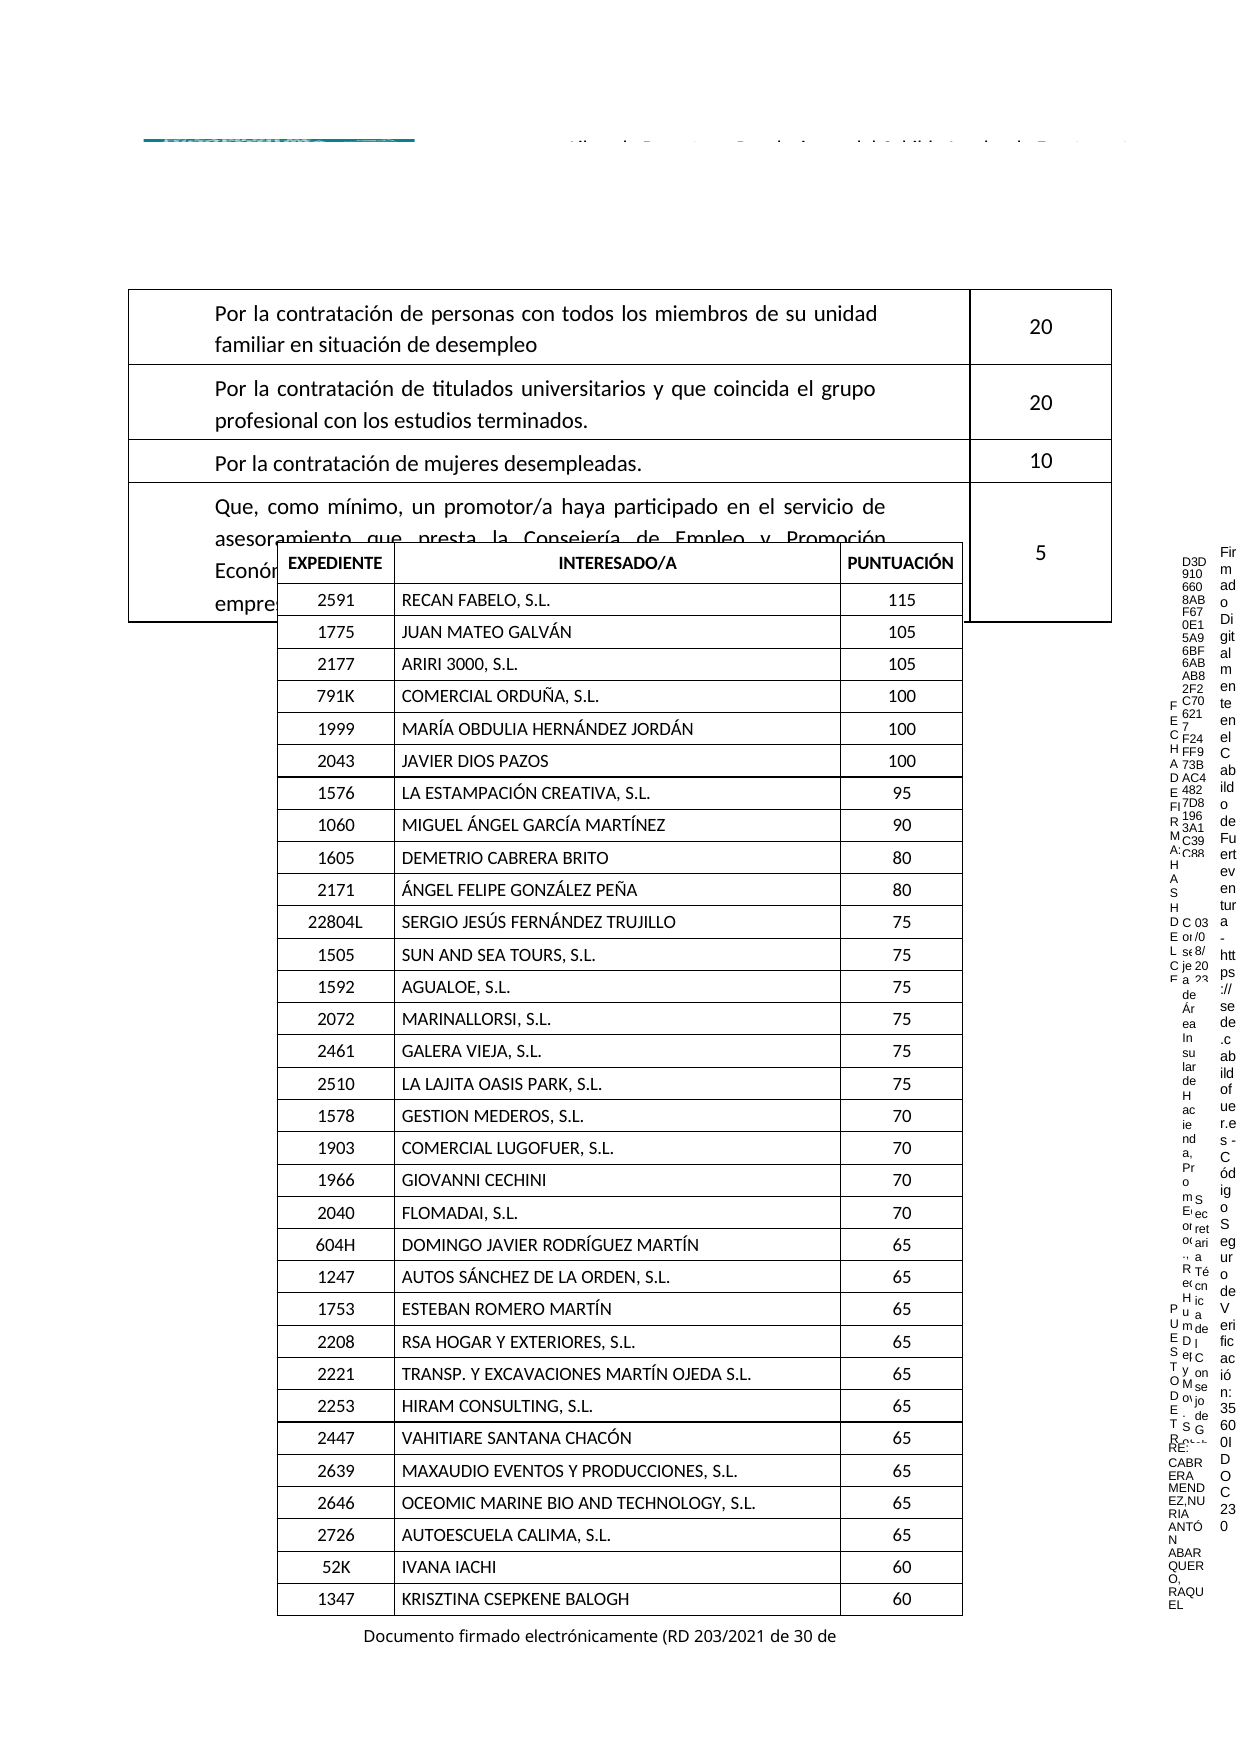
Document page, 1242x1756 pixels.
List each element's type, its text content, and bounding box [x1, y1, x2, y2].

text FECHA DE FIRMA: HASH DEL CERTIFICADO: [1169, 699, 1184, 982]
table_cell 2510 [278, 1068, 394, 1099]
table_cell 65 [841, 1487, 962, 1518]
table_cell 75 [841, 1035, 962, 1067]
table_cell 2221 [278, 1358, 394, 1389]
table_cell 65 [841, 1390, 962, 1421]
table_cell ESTEBAN ROMERO MARTÍN [395, 1293, 840, 1325]
table_cell 5 [971, 483, 1111, 621]
table_cell 80 [841, 842, 962, 873]
table_cell 1347 [278, 1584, 394, 1615]
table_cell ARIRI 3000, S.L. [395, 649, 840, 679]
text PUESTO DE TRABAJO: [1169, 1302, 1180, 1442]
table_cell Por la contratación de mujeres desempleadas. [129, 440, 969, 482]
table_cell FLOMADAI, S.L. [395, 1197, 840, 1228]
table_cell MAXAUDIO EVENTOS Y PRODUCCIONES, S.L. [395, 1455, 840, 1486]
table_cell 65 [841, 1293, 962, 1325]
table_cell GIOVANNI CECHINI [395, 1165, 840, 1196]
table_cell 2726 [278, 1519, 394, 1551]
table_cell 2171 [278, 874, 394, 905]
text 03/08/2023 [1194, 915, 1209, 982]
table_cell 2072 [278, 1003, 394, 1034]
table_cell 1578 [278, 1100, 394, 1131]
text CABRERA MENDEZ,NURIA ANTÓN ABARQUERO, RAQUEL [1168, 1457, 1207, 1612]
table_cell MARÍA OBDULIA HERNÁNDEZ JORDÁN [395, 713, 840, 744]
table_cell 115 [841, 584, 962, 615]
table_cell 1966 [278, 1165, 394, 1196]
table_cell GALERA VIEJA, S.L. [395, 1035, 840, 1067]
table_cell 70 [841, 1197, 962, 1228]
table_cell 52K [278, 1552, 394, 1582]
table_cell LA LAJITA OASIS PARK, S.L. [395, 1068, 840, 1099]
table_cell 1903 [278, 1132, 394, 1163]
table_cell 95 [841, 778, 962, 809]
table_cell 2177 [278, 649, 394, 679]
table_cell 10 [971, 440, 1111, 482]
table_cell 791K [278, 681, 394, 712]
table_cell KRISZTINA CSEPKENE BALOGH [395, 1584, 840, 1615]
table_cell 1592 [278, 971, 394, 1002]
table_cell 1247 [278, 1261, 394, 1292]
table_header Por la contratación de personas con todos los miembros de su unidad familiar en situación de desempleo [129, 290, 969, 364]
table_cell 70 [841, 1165, 962, 1196]
table_cell MARINALLORSI, S.L. [395, 1003, 840, 1034]
table_cell 100 [841, 681, 962, 712]
table_cell 2253 [278, 1390, 394, 1421]
table_cell 75 [841, 1068, 962, 1099]
table_cell 2040 [278, 1197, 394, 1228]
table_cell 604H [278, 1229, 394, 1260]
table_cell 65 [841, 1423, 962, 1454]
table_cell 1576 [278, 778, 394, 809]
table_cell 100 [841, 745, 962, 776]
text Consejera de Área Insular de Hacienda, Prom. Econoc., Rec Hum, Dep y Mov. Sos0t.2/08/2023 [1182, 916, 1197, 1442]
table_cell AGUALOE, S.L. [395, 971, 840, 1002]
text Firmado Digitalmente en el Cabildo de Fuerteventura - https://sede.cabildofuer.es - Código Seguro de Verificación: 35600IDOC230E1EEF5747ABC4197 [1220, 543, 1237, 1534]
table_cell LA ESTAMPACIÓN CREATIVA, S.L. [395, 778, 840, 809]
table_cell TRANSP. Y EXCAVACIONES MARTÍN OJEDA S.L. [395, 1358, 840, 1389]
table_cell 1775 [278, 616, 394, 648]
table_cell 65 [841, 1519, 962, 1551]
table_cell JUAN MATEO GALVÁN [395, 616, 840, 648]
table_cell 90 [841, 810, 962, 841]
table_cell IVANA IACHI [395, 1552, 840, 1582]
table_cell 1060 [278, 810, 394, 841]
table_cell 2043 [278, 745, 394, 776]
table_cell 65 [841, 1358, 962, 1389]
table_header INTERESADO/A [395, 543, 840, 583]
text D3D9106608ABF670E15A96BF6ABAB82F2C706217 F24FF973BAC44827D81963A1C39C8849A857523B [1182, 556, 1207, 857]
table_cell 65 [841, 1229, 962, 1260]
table_header PUNTUACIÓN [841, 543, 962, 583]
table_cell 1999 [278, 713, 394, 744]
table_cell RECAN FABELO, S.L. [395, 584, 840, 615]
table_cell 70 [841, 1100, 962, 1131]
table_cell 65 [841, 1455, 962, 1486]
table_cell VAHITIARE SANTANA CHACÓN [395, 1423, 840, 1454]
table_cell 105 [841, 616, 962, 648]
table_cell ÁNGEL FELIPE GONZÁLEZ PEÑA [395, 874, 840, 905]
table_cell 65 [841, 1261, 962, 1292]
table_cell OCEOMIC MARINE BIO AND TECHNOLOGY, S.L. [395, 1487, 840, 1518]
table_cell 70 [841, 1132, 962, 1163]
table_cell RSA HOGAR Y EXTERIORES, S.L. [395, 1326, 840, 1357]
table_cell 1505 [278, 939, 394, 970]
table_cell HIRAM CONSULTING, S.L. [395, 1390, 840, 1421]
table_cell 2447 [278, 1423, 394, 1454]
table_cell 60 [841, 1584, 962, 1615]
table_cell 65 [841, 1326, 962, 1357]
table_cell 2591 [278, 584, 394, 615]
table_header EXPEDIENTE [278, 543, 394, 583]
table_cell 75 [841, 939, 962, 970]
table_cell COMERCIAL LUGOFUER, S.L. [395, 1132, 840, 1163]
table_cell 22804L [278, 906, 394, 938]
table_cell 20 [971, 365, 1111, 439]
table_cell MIGUEL ÁNGEL GARCÍA MARTÍNEZ [395, 810, 840, 841]
table_cell 60 [841, 1552, 962, 1582]
table_cell 80 [841, 874, 962, 905]
table_cell 75 [841, 906, 962, 938]
table_cell AUTOESCUELA CALIMA, S.L. [395, 1519, 840, 1551]
table_cell 2646 [278, 1487, 394, 1518]
text NOMBRE: [1168, 1442, 1209, 1456]
table_cell DEMETRIO CABRERA BRITO [395, 842, 840, 873]
table_cell 105 [841, 649, 962, 679]
table_cell 75 [841, 1003, 962, 1034]
table_cell AUTOS SÁNCHEZ DE LA ORDEN, S.L. [395, 1261, 840, 1292]
table_cell 1605 [278, 842, 394, 873]
table_cell 75 [841, 971, 962, 1002]
table_cell JAVIER DIOS PAZOS [395, 745, 840, 776]
table_cell 100 [841, 713, 962, 744]
table_cell COMERCIAL ORDUÑA, S.L. [395, 681, 840, 712]
text Secretaria Técnica del Consejo de Gobierno [1194, 1192, 1209, 1442]
table_cell 2461 [278, 1035, 394, 1067]
table_cell Que, como mínimo, un promotor/a haya participado en el servicio de asesoramiento que presta la Consejería de Empleo y Promoción Económica de esta Entidad o que la empresa esté de alta en la Guía de empresas de dicha Consejería del Cabildo de Fuerteventura. [129, 483, 969, 621]
table_cell Por la contratación de titulados universitarios y que coincida el grupo profesional con los estudios terminados. [129, 365, 969, 439]
table_cell SUN AND SEA TOURS, S.L. [395, 939, 840, 970]
table_cell 2639 [278, 1455, 394, 1486]
table_cell 2208 [278, 1326, 394, 1357]
table_cell SERGIO JESÚS FERNÁNDEZ TRUJILLO [395, 906, 840, 938]
table_cell DOMINGO JAVIER RODRÍGUEZ MARTÍN [395, 1229, 840, 1260]
table_header 20 [971, 290, 1111, 364]
table_cell GESTION MEDEROS, S.L. [395, 1100, 840, 1131]
table_cell 1753 [278, 1293, 394, 1325]
